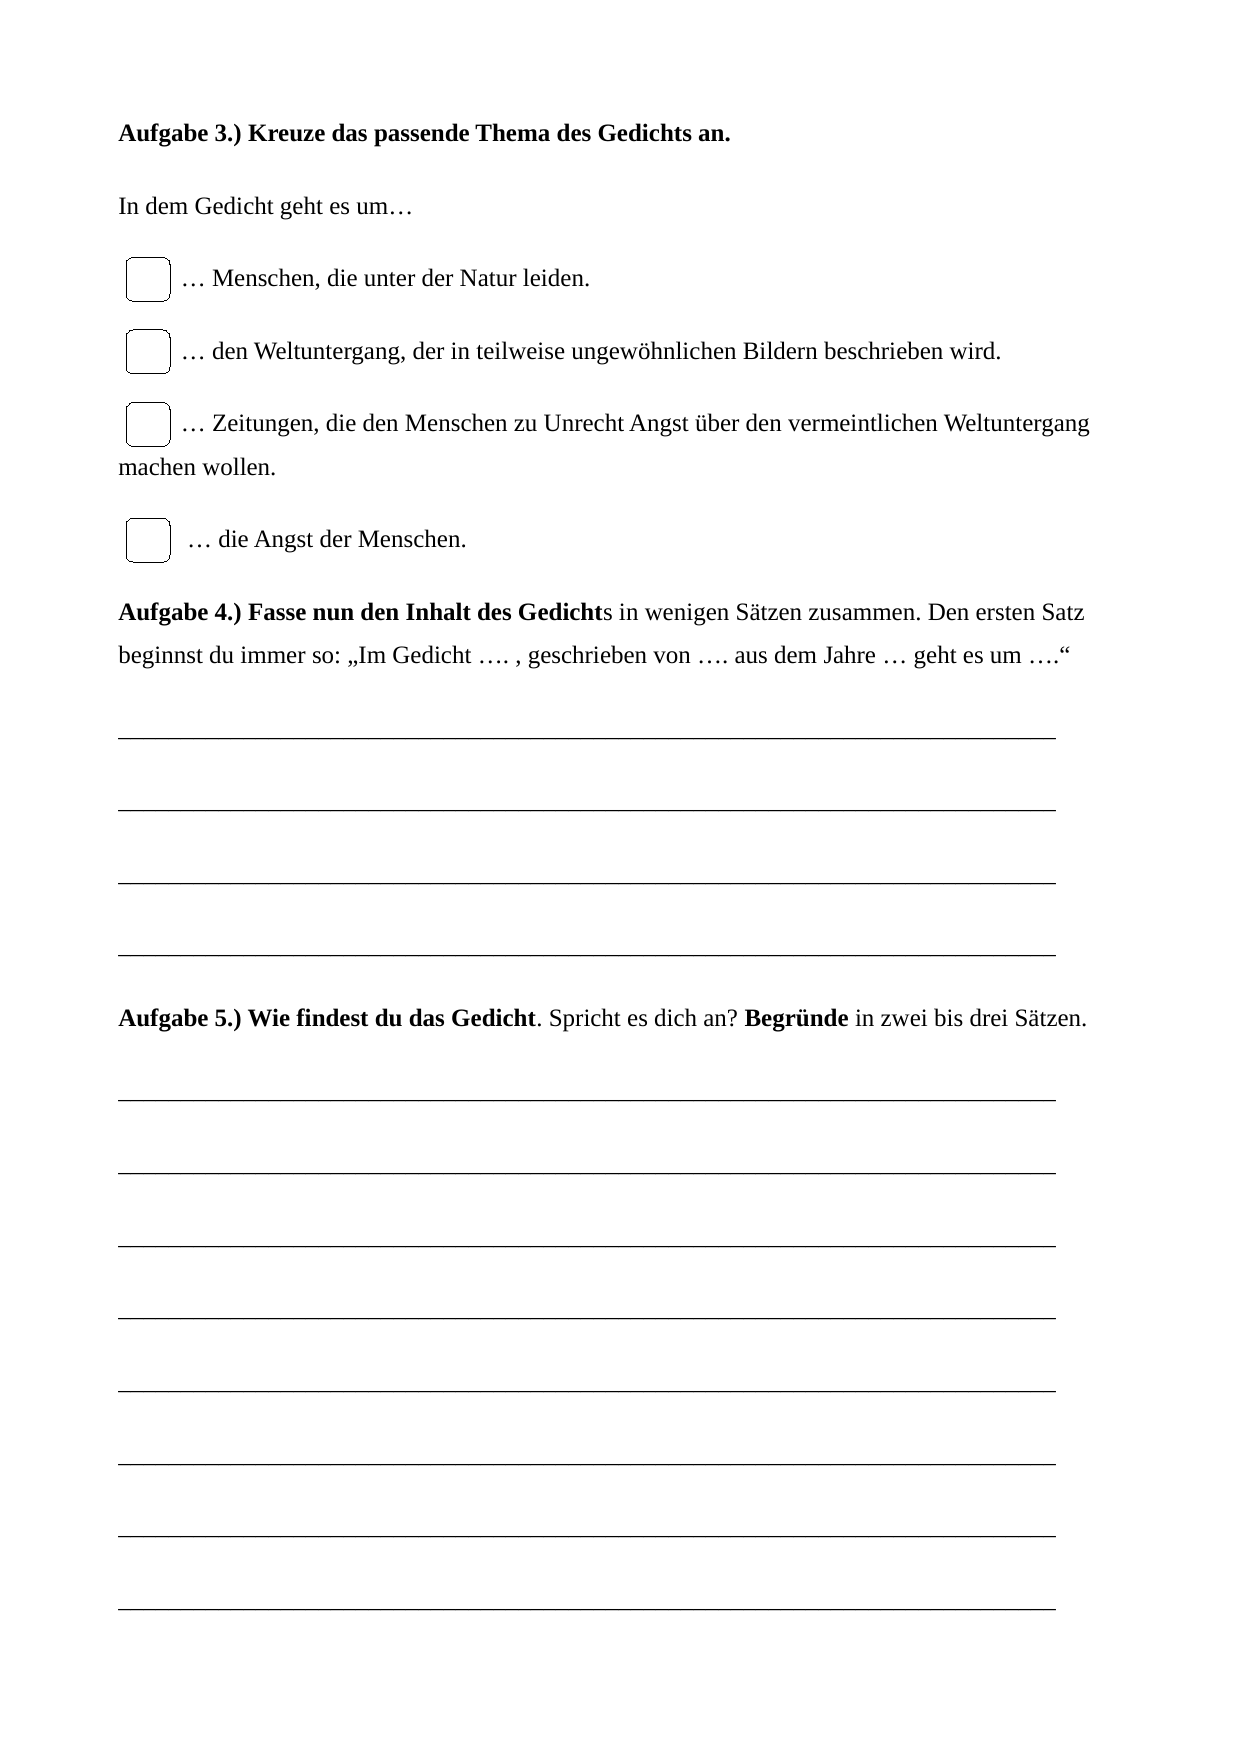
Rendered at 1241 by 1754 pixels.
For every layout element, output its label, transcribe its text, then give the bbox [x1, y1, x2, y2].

list ___________________________________________________________________________ [118, 1439, 1122, 1467]
list ___________________________________________________________________________ [118, 1584, 1122, 1613]
list ___________________________________________________________________________ [118, 1293, 1122, 1322]
list ___________________________________________________________________________ [118, 1511, 1122, 1540]
list … den Weltuntergang, der in teilweise ungewöhnlichen Bildern beschrieben wird. [170, 336, 1122, 365]
list ___________________________________________________________________________ [118, 785, 1122, 814]
list ___________________________________________________________________________ [118, 1366, 1122, 1395]
list In dem Gedicht geht es um… [118, 191, 1122, 219]
list Aufgabe 5.) Wie findest du das Gedicht. Spricht es dich an? Begründe in zwei bis drei Sätzen. [118, 1003, 1122, 1032]
list … Zeitungen, die den Menschen zu Unrecht Angst über den vermeintlichen Weltuntergang machen wollen. [118, 408, 1122, 480]
list ___________________________________________________________________________ [118, 1221, 1122, 1249]
list Aufgabe 4.) Fasse nun den Inhalt des Gedichts in wenigen Sätzen zusammen. Den ersten Satz beginnst du immer so: „Im Gedicht …. , geschrieben von …. aus dem Jahre … geht es um ….“ [118, 597, 1122, 669]
list ___________________________________________________________________________ [118, 713, 1122, 741]
list … die Angst der Menschen. [170, 524, 1122, 553]
list Aufgabe 3.) Kreuze das passende Thema des Gedichts an. [118, 118, 1122, 147]
list ___________________________________________________________________________ [118, 1076, 1122, 1104]
list ___________________________________________________________________________ [118, 1148, 1122, 1177]
list ___________________________________________________________________________ [118, 930, 1122, 959]
list … Menschen, die unter der Natur leiden. [170, 263, 1122, 292]
list ___________________________________________________________________________ [118, 858, 1122, 887]
